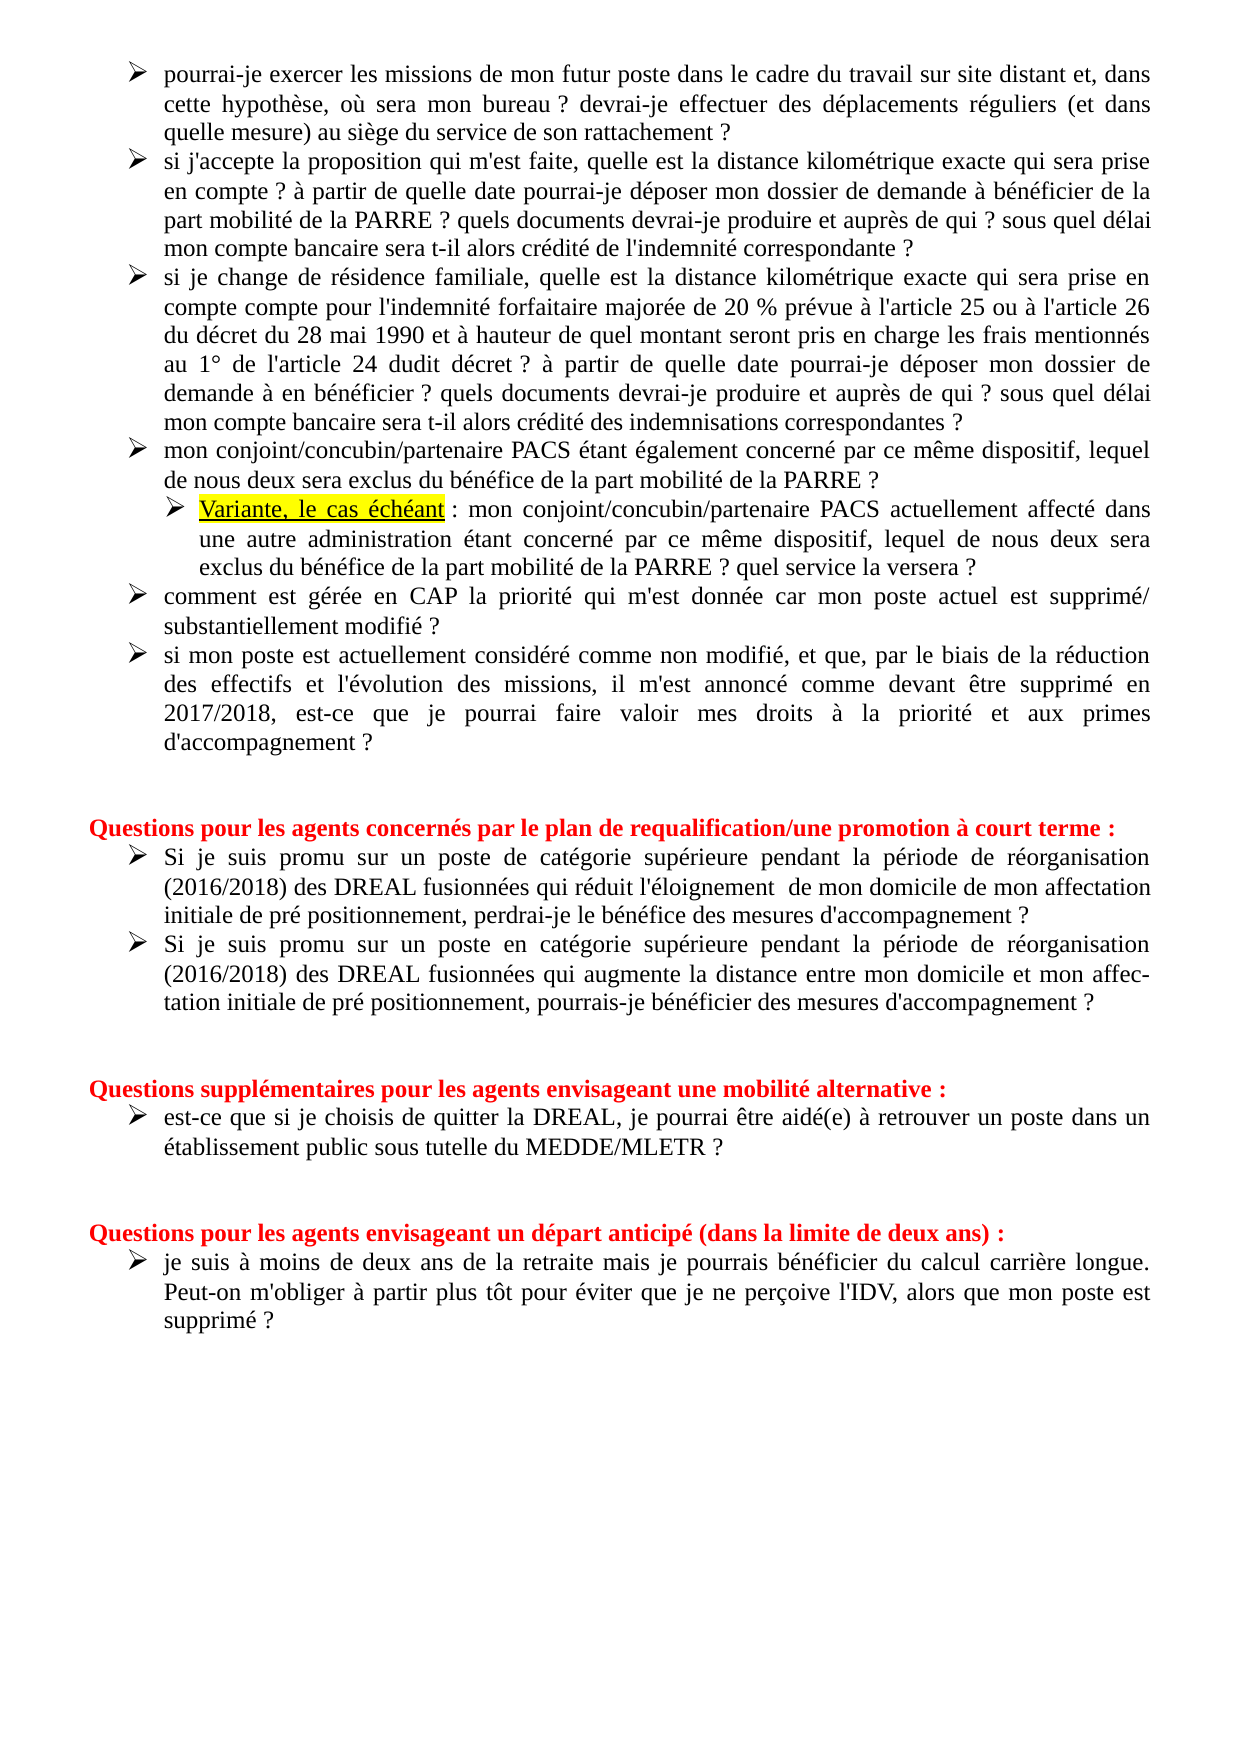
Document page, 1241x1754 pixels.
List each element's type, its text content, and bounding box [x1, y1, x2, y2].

text Questions pour les agents envisageant un départ anticipé (dans la limite de deux ans) : [88, 1218, 1152, 1247]
list comment est gérée en CAP la priorité qui m'est donnée car mon poste actuel est supprimé/ substantiellement modifié ? [126, 581, 1152, 640]
list si mon poste est actuellement considéré comme non modifié, et que, par le biais de la réduction des effectifs et l'évolution des missions, il m'est annoncé comme devant être supprimé en 2017/2018, est-ce que je pourrai faire valoir mes droits à la priorité et aux primes d'accompagnement ? [126, 640, 1152, 756]
list je suis à moins de deux ans de la retraite mais je pourrais bénéficier du calcul carrière longue. Peut-on m'obliger à partir plus tôt pour éviter que je ne perçoive l'IDV, alors que mon poste est supprimé ? [126, 1247, 1152, 1334]
text Questions supplémentaires pour les agents envisageant une mobilité alternative : [88, 1074, 1152, 1102]
list mon conjoint/concubin/partenaire PACS étant également concerné par ce même dispositif, lequel de nous deux sera exclus du bénéfice de la part mobilité de la PARRE ? [126, 436, 1152, 494]
list est-ce que si je choisis de quitter la DREAL, je pourrai être aidé(e) à retrouver un poste dans un établissement public sous tutelle du MEDDE/MLETR ? [126, 1102, 1152, 1161]
list si je change de résidence familiale, quelle est la distance kilométrique exacte qui sera prise en compte compte pour l'indemnité forfaitaire majorée de 20 % prévue à l'article 25 ou à l'article 26 du décret du 28 mai 1990 et à hauteur de quel montant seront pris en charge les frais mentionnés au 1° de l'article 24 dudit décret ? à partir de quelle date pourrai-je déposer mon dossier de demande à en bénéficier ? quels documents devrai-je produire et auprès de qui ? sous quel délai mon compte bancaire sera t-il alors crédité des indemnisations correspondantes ? [126, 262, 1152, 436]
text Questions pour les agents concernés par le plan de requalification/une promotion à court terme : [88, 813, 1152, 842]
list Si je suis promu sur un poste de catégorie supérieure pendant la période de réorganisation (2016/2018) des DREAL fusionnées qui réduit l'éloignement de mon domicile de mon affectation initiale de pré positionnement, perdrai-je le bénéfice des mesures d'accompagnement ? [126, 842, 1152, 929]
list si j'accepte la proposition qui m'est faite, quelle est la distance kilométrique exacte qui sera prise en compte ? à partir de quelle date pourrai-je déposer mon dossier de demande à bénéficier de la part mobilité de la PARRE ? quels documents devrai-je produire et auprès de qui ? sous quel délai mon compte bancaire sera t-il alors crédité de l'indemnité correspondante ? [126, 146, 1152, 262]
list pourrai-je exercer les missions de mon futur poste dans le cadre du travail sur site distant et, dans cette hypothèse, où sera mon bureau ? devrai-je effectuer des déplacements réguliers (et dans quelle mesure) au siège du service de son rattachement ? [126, 59, 1152, 146]
list Variante, le cas échéant : mon conjoint/concubin/partenaire PACS actuellement affecté dans une autre administration étant concerné par ce même dispositif, lequel de nous deux sera exclus du bénéfice de la part mobilité de la PARRE ? quel service la versera ? [163, 494, 1152, 581]
list Si je suis promu sur un poste en catégorie supérieure pendant la période de réorganisation (2016/2018) des DREAL fusionnées qui augmente la distance entre mon domicile et mon affec-tation initiale de pré positionnement, pourrais-je bénéficier des mesures d'accompagnement ? [126, 929, 1152, 1016]
